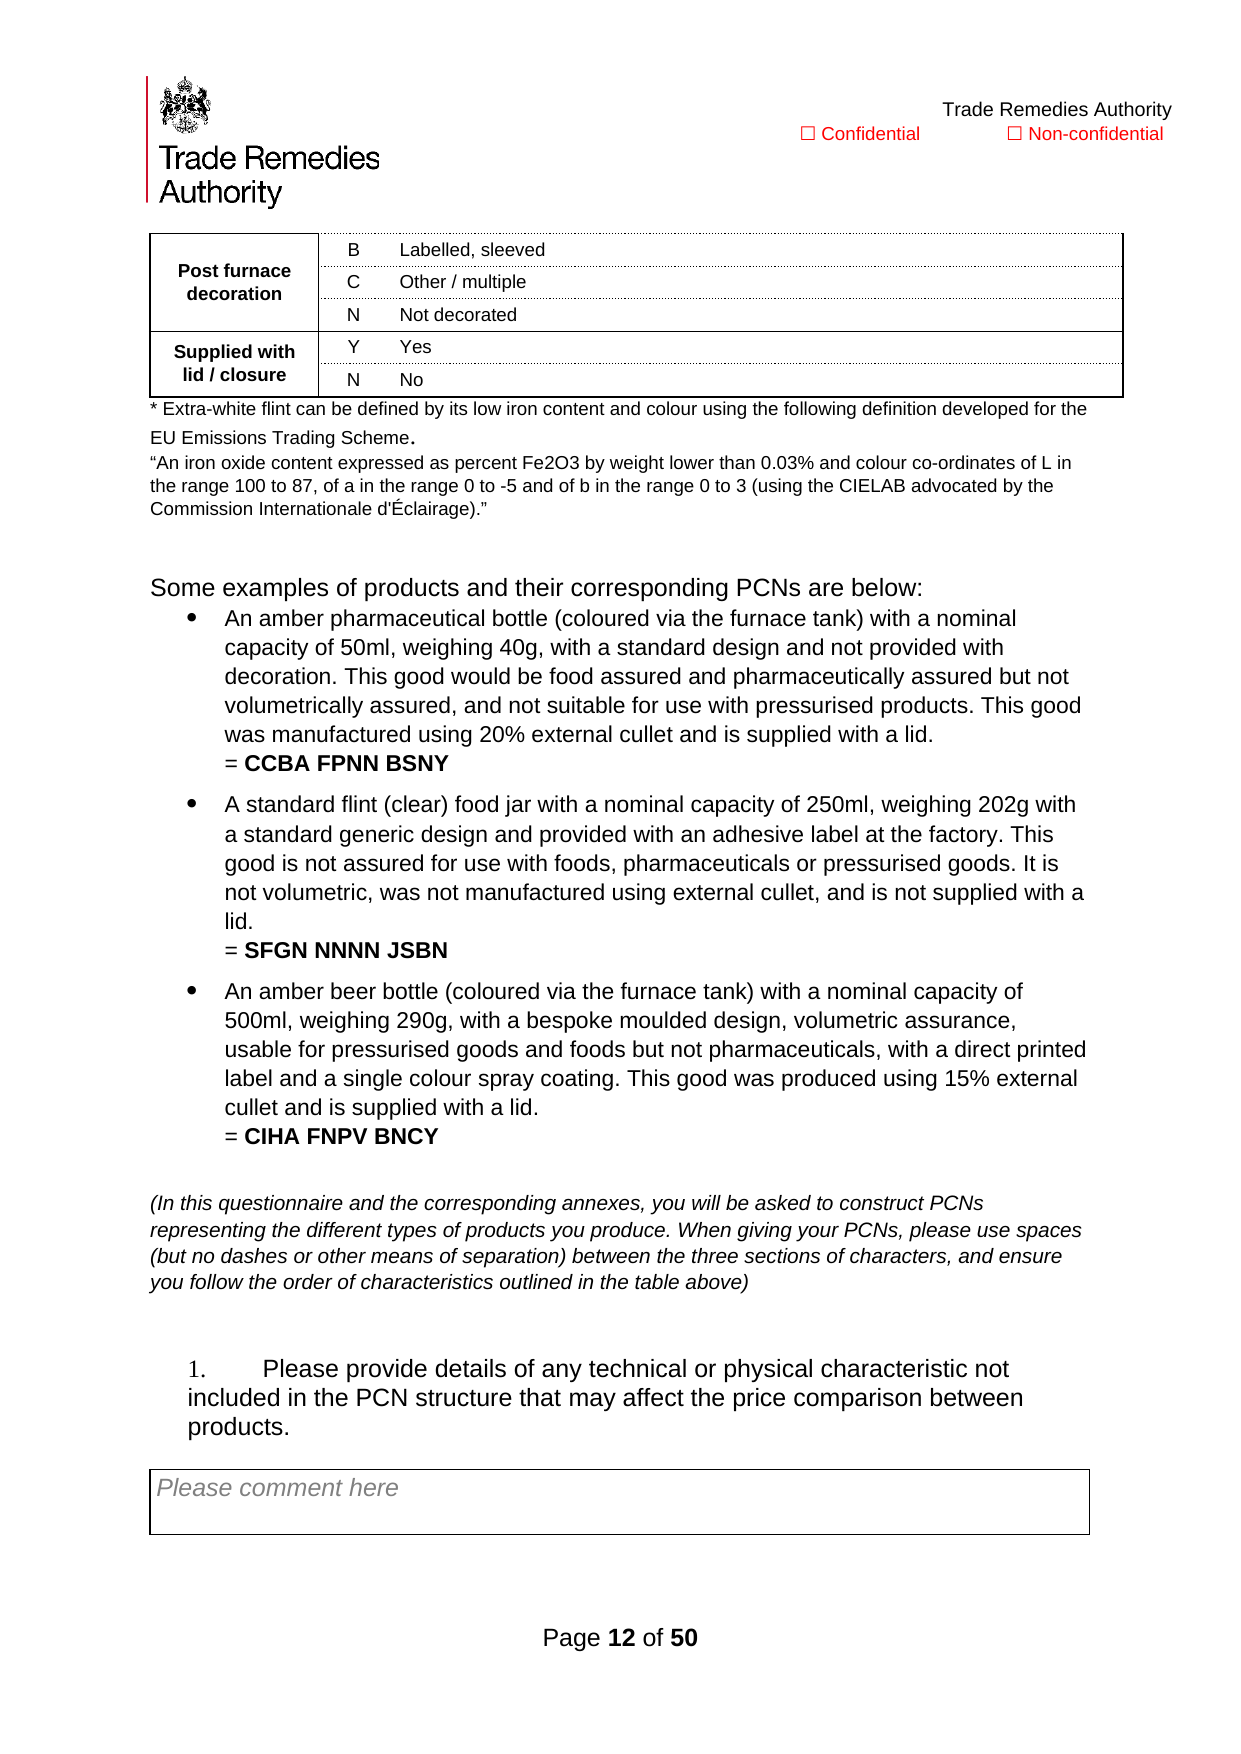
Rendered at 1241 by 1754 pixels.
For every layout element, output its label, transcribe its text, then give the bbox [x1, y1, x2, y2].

text Some examples of products and their corresponding PCNs are below: [150, 573, 1090, 602]
table_cell No [388, 363, 1122, 396]
text (In this questionnaire and the corresponding annexes, you will be asked to construct PCNs representing the different types of products you produce. When giving your PCNs, please use spaces (but no dashes or other means of separation) between the three sections of characters, and ensure you follow the order of characteristics outlined in the table above) [150, 1191, 1090, 1294]
table_cell Other / multiple [388, 266, 1122, 298]
text * Extra-white flint can be defined by its low iron content and colour using the following definition developed for the EU Emissions Trading Scheme. [150, 398, 1090, 450]
table_cell Yes [388, 332, 1122, 363]
list A standard flint (clear) food jar with a nominal capacity of 250ml, weighing 202g with a standard generic design and provided with an adhesive label at the factory. This good is not assured for use with foods, pharmaceuticals or pressurised goods. It is not volumetric, was not manufactured using external cullet, and is not supplied with a lid. = SFGN NNNN JSBN [187, 791, 1090, 963]
table_cell Y [319, 332, 388, 363]
list An amber pharmaceutical bottle (coloured via the furnace tank) with a nominal capacity of 50ml, weighing 40g, with a standard design and not provided with decoration. This good would be food assured and pharmaceutically assured but not volumetrically assured, and not suitable for use with pressurised products. This good was manufactured using 20% external cullet and is supplied with a lid. = CCBA FPNN BSNY [187, 604, 1090, 776]
table_cell Not decorated [388, 298, 1122, 331]
list An amber beer bottle (coloured via the furnace tank) with a nominal capacity of 500ml, weighing 290g, with a bespoke moulded design, volumetric assurance, usable for pressurised goods and foods but not pharmaceuticals, with a direct printed label and a single colour spray coating. This good was produced using 15% external cullet and is supplied with a lid. = CIHA FNPV BNCY [187, 978, 1090, 1150]
text “An iron oxide content expressed as percent Fe2O3 by weight lower than 0.03% and colour co-ordinates of L in the range 100 to 87, of a in the range 0 to -5 and of b in the range 0 to 3 (using the CIELAB advocated by the Commission Internationale d'Éclairage).” [150, 452, 1090, 520]
table_cell N [319, 298, 388, 331]
table_header Please comment here [151, 1470, 1089, 1533]
table_cell Supplied with lid / closure [151, 332, 318, 396]
table_cell Post furnace decoration [151, 234, 318, 331]
table_cell B [319, 233, 388, 266]
list Please provide details of any technical or physical characteristic not included in the PCN structure that may affect the price comparison between products. [187, 1354, 1090, 1440]
table_cell N [319, 363, 388, 396]
table_cell Labelled, sleeved [388, 233, 1122, 266]
table_cell C [319, 266, 388, 298]
